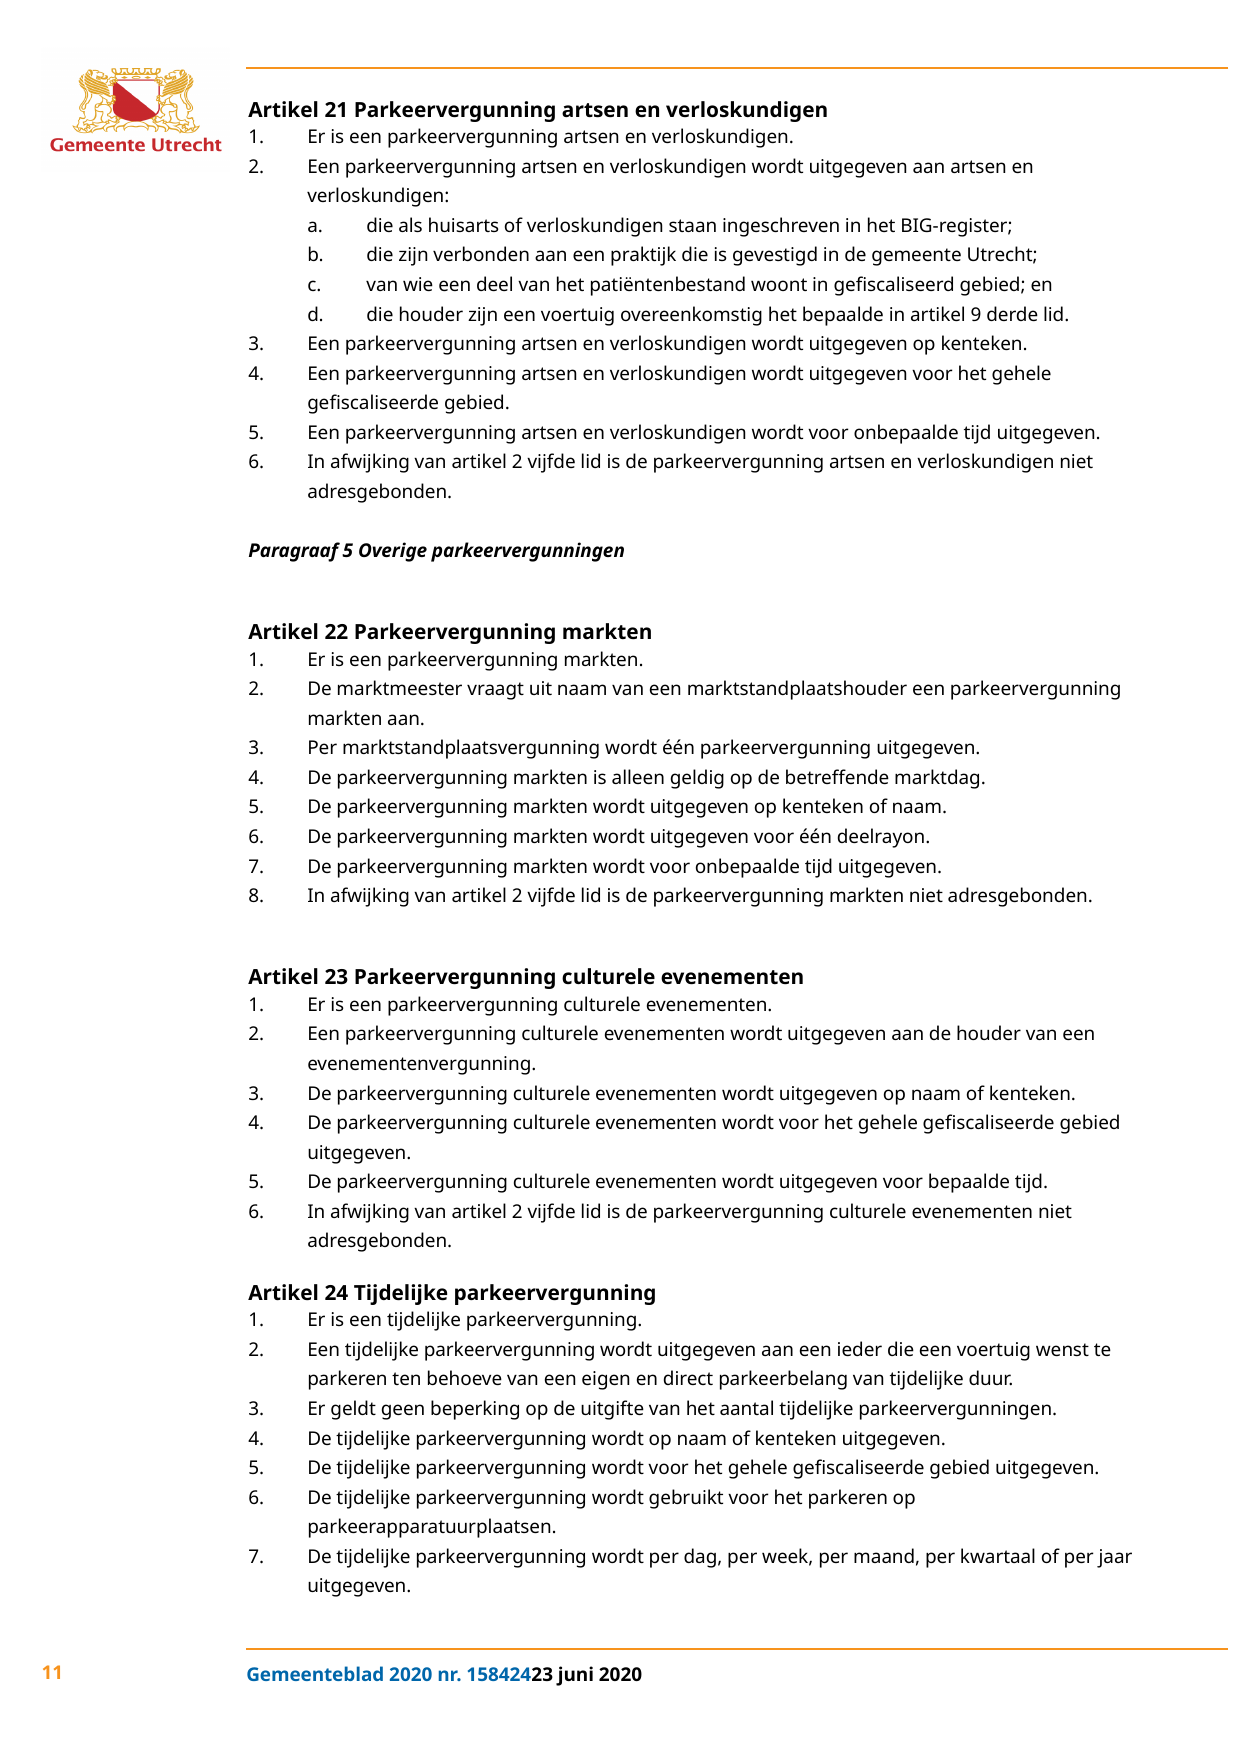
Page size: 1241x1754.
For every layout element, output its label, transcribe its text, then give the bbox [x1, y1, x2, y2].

list De parkeervergunning markten is alleen geldig op de betreffende marktdag. [248, 764, 1152, 790]
list Per marktstandplaatsvergunning wordt één parkeervergunning uitgegeven. [248, 734, 1152, 760]
list die houder zijn een voertuig overeenkomstig het bepaalde in artikel 9 derde lid. [307, 301, 1152, 326]
list In afwijking van artikel 2 vijfde lid is de parkeervergunning markten niet adresgebonden. [248, 882, 1152, 908]
picture [41, 47, 231, 172]
text Artikel 22 Parkeervergunning markten [248, 617, 1152, 646]
list van wie een deel van het patiëntenbestand woont in gefiscaliseerd gebied; en [307, 271, 1152, 297]
list De parkeervergunning culturele evenementen wordt uitgegeven op naam of kenteken. [248, 1080, 1152, 1105]
list Een parkeervergunning culturele evenementen wordt uitgegeven aan de houder van een evenementenvergunning. [248, 1021, 1152, 1076]
list Een tijdelijke parkeervergunning wordt uitgegeven aan een ieder die een voertuig wenst te parkeren ten behoeve van een eigen en direct parkeerbelang van tijdelijke duur. [248, 1336, 1152, 1391]
list Er is een parkeervergunning markten. [248, 646, 1152, 672]
list Een parkeervergunning artsen en verloskundigen wordt voor onbepaalde tijd uitgegeven. [248, 419, 1152, 445]
list De parkeervergunning culturele evenementen wordt voor het gehele gefiscaliseerde gebied uitgegeven. [248, 1109, 1152, 1164]
list Er is een tijdelijke parkeervergunning. [248, 1306, 1152, 1332]
list die als huisarts of verloskundigen staan ingeschreven in het BIG-register; [307, 212, 1152, 238]
list De tijdelijke parkeervergunning wordt op naam of kenteken uitgegeven. [248, 1425, 1152, 1451]
list Een parkeervergunning artsen en verloskundigen wordt uitgegeven voor het gehele gefiscaliseerde gebied. [248, 360, 1152, 415]
list Er is een parkeervergunning culturele evenementen. [248, 991, 1152, 1017]
text Artikel 21 Parkeervergunning artsen en verloskundigen [248, 95, 1152, 123]
list De parkeervergunning markten wordt uitgegeven op kenteken of naam. [248, 794, 1152, 819]
list Er geldt geen beperking op de uitgifte van het aantal tijdelijke parkeervergunningen. [248, 1395, 1152, 1421]
list De tijdelijke parkeervergunning wordt voor het gehele gefiscaliseerde gebied uitgegeven. [248, 1454, 1152, 1480]
text Artikel 23 Parkeervergunning culturele evenementen [248, 962, 1152, 991]
list De marktmeester vraagt uit naam van een marktstandplaatshouder een parkeervergunning markten aan. [248, 675, 1152, 731]
text Paragraaf 5 Overige parkeervergunningen [248, 537, 1152, 563]
list In afwijking van artikel 2 vijfde lid is de parkeervergunning culturele evenementen niet adresgebonden. [248, 1198, 1152, 1253]
list De parkeervergunning culturele evenementen wordt uitgegeven voor bepaalde tijd. [248, 1168, 1152, 1194]
list In afwijking van artikel 2 vijfde lid is de parkeervergunning artsen en verloskundigen niet adresgebonden. [248, 449, 1152, 504]
list die zijn verbonden aan een praktijk die is gevestigd in de gemeente Utrecht; [307, 242, 1152, 267]
list Er is een parkeervergunning artsen en verloskundigen. [248, 123, 1152, 149]
text Artikel 24 Tijdelijke parkeervergunning [248, 1278, 1152, 1306]
list De parkeervergunning markten wordt voor onbepaalde tijd uitgegeven. [248, 853, 1152, 879]
list De parkeervergunning markten wordt uitgegeven voor één deelrayon. [248, 823, 1152, 849]
list De tijdelijke parkeervergunning wordt per dag, per week, per maand, per kwartaal of per jaar uitgegeven. [248, 1543, 1152, 1598]
list De tijdelijke parkeervergunning wordt gebruikt voor het parkeren op parkeerapparatuurplaatsen. [248, 1484, 1152, 1539]
list Een parkeervergunning artsen en verloskundigen wordt uitgegeven aan artsen en verloskundigen: [248, 153, 1152, 208]
list Een parkeervergunning artsen en verloskundigen wordt uitgegeven op kenteken. [248, 330, 1152, 356]
